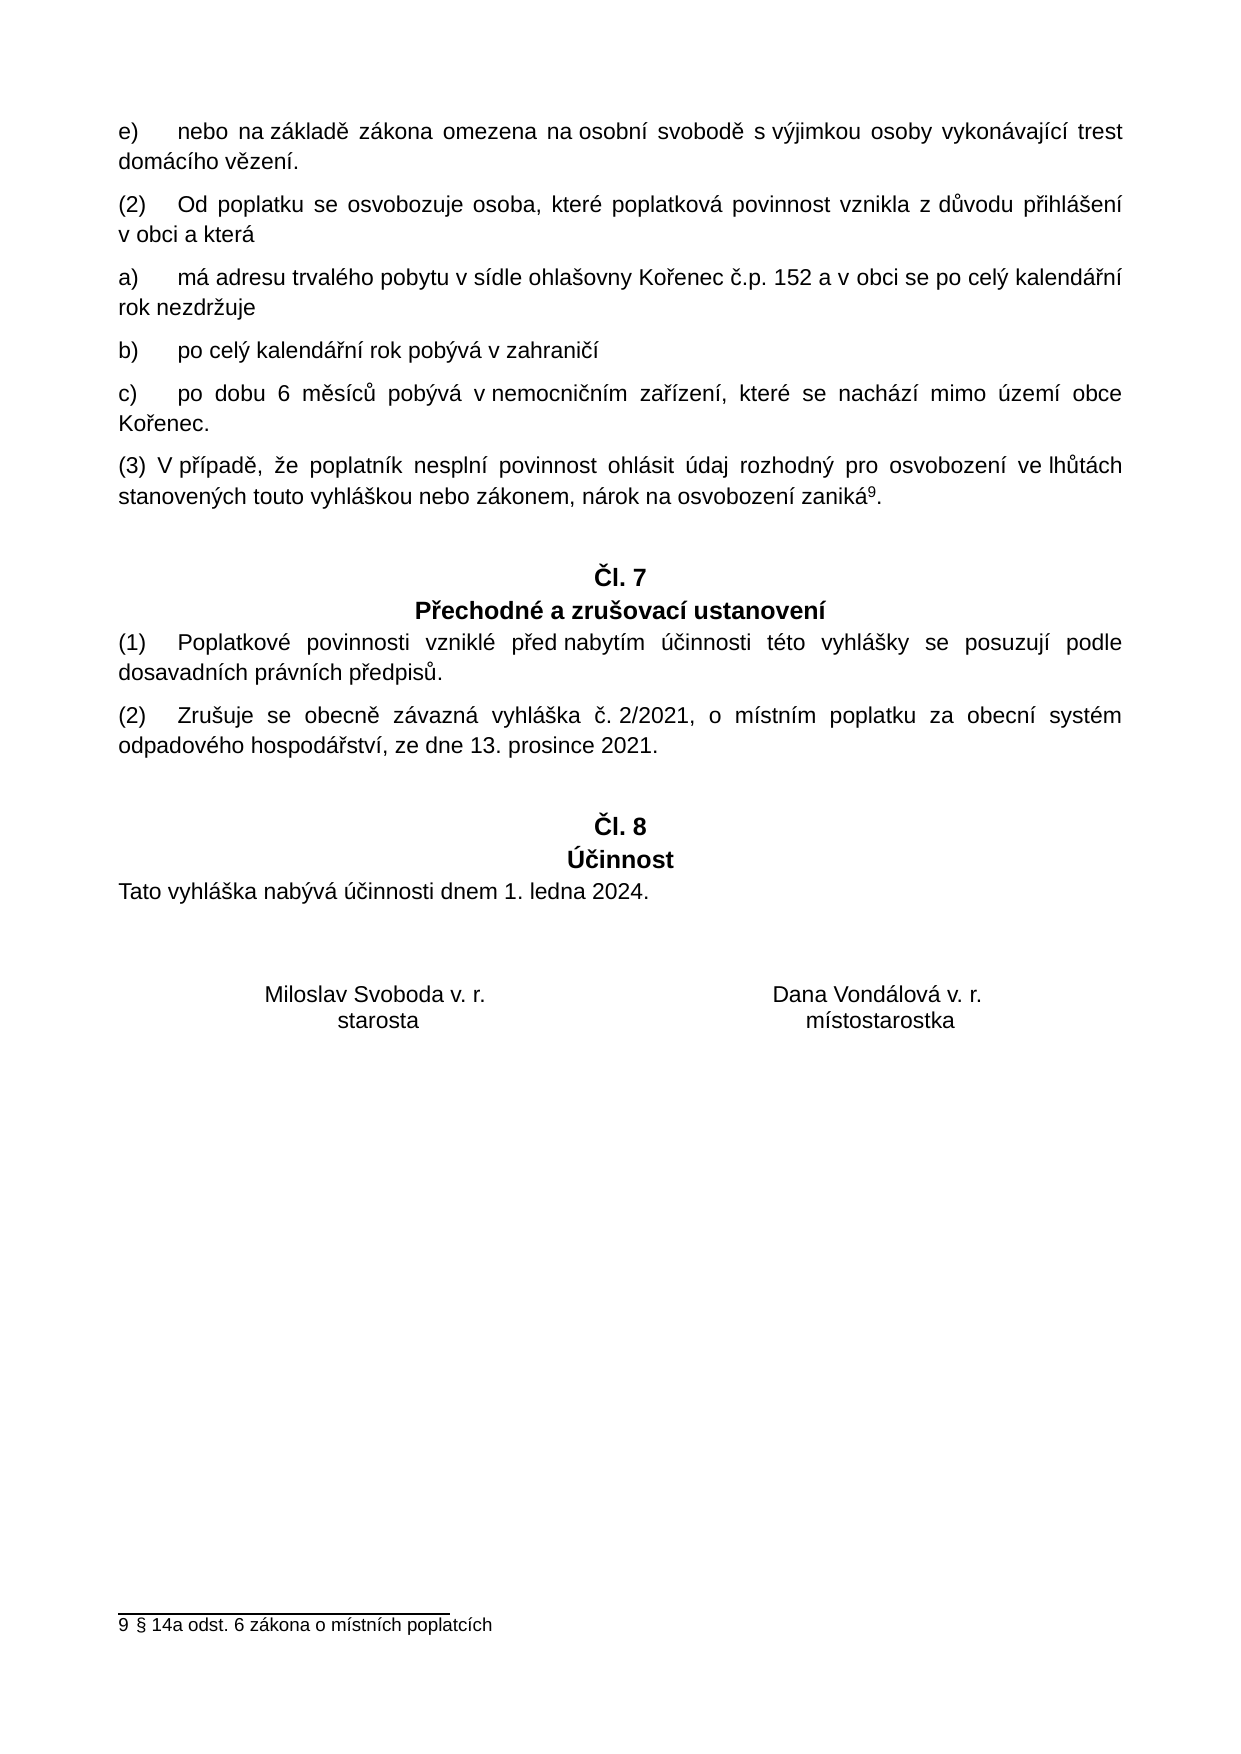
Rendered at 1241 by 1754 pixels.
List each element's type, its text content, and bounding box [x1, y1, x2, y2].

list má adresu trvalého pobytu v sídle ohlašovny Kořenec č.p. 152 a v obci se po celý kalendářní rok nezdržuje [118, 264, 1122, 321]
list po dobu 6 měsíců pobývá v nemocničním zařízení, které se nachází mimo území obce Kořenec. [118, 379, 1122, 436]
list Zrušuje se obecně závazná vyhláška č. 2/2021, o místním poplatku za obecní systém odpadového hospodářství, ze dne 13. prosince 2021. [118, 702, 1122, 758]
table_cell [626, 1039, 1128, 1157]
text § 14a odst. 6 zákona o místních poplatcích [118, 1614, 1122, 1635]
text (3) V případě, že poplatník nesplní povinnost ohlásit údaj rozhodný pro osvobození ve lhůtách stanovených touto vyhláškou nebo zákonem, nárok na osvobození zaniká. [118, 452, 1122, 509]
list Od poplatku se osvobozuje osoba, které poplatková povinnost vznikla z důvodu přihlášení v obci a která [118, 191, 1122, 248]
list po celý kalendářní rok pobývá v zahraničí [118, 337, 1122, 363]
subtitle Čl. 7 Přechodné a zrušovací ustanovení [118, 563, 1122, 625]
list nebo na základě zákona omezena na osobní svobodě s výjimkou osoby vykonávající trest domácího vězení. [118, 118, 1122, 175]
table_header Miloslav Svoboda v. r. starosta [124, 921, 626, 1039]
list Poplatkové povinnosti vzniklé před nabytím účinnosti této vyhlášky se posuzují podle dosavadních právních předpisů. [118, 629, 1122, 686]
table_cell [124, 1039, 626, 1157]
table_header Dana Vondálová v. r. místostarostka [626, 921, 1128, 1039]
text Tato vyhláška nabývá účinnosti dnem 1. ledna 2024. [118, 878, 1122, 905]
subtitle Čl. 8 Účinnost [118, 812, 1122, 874]
